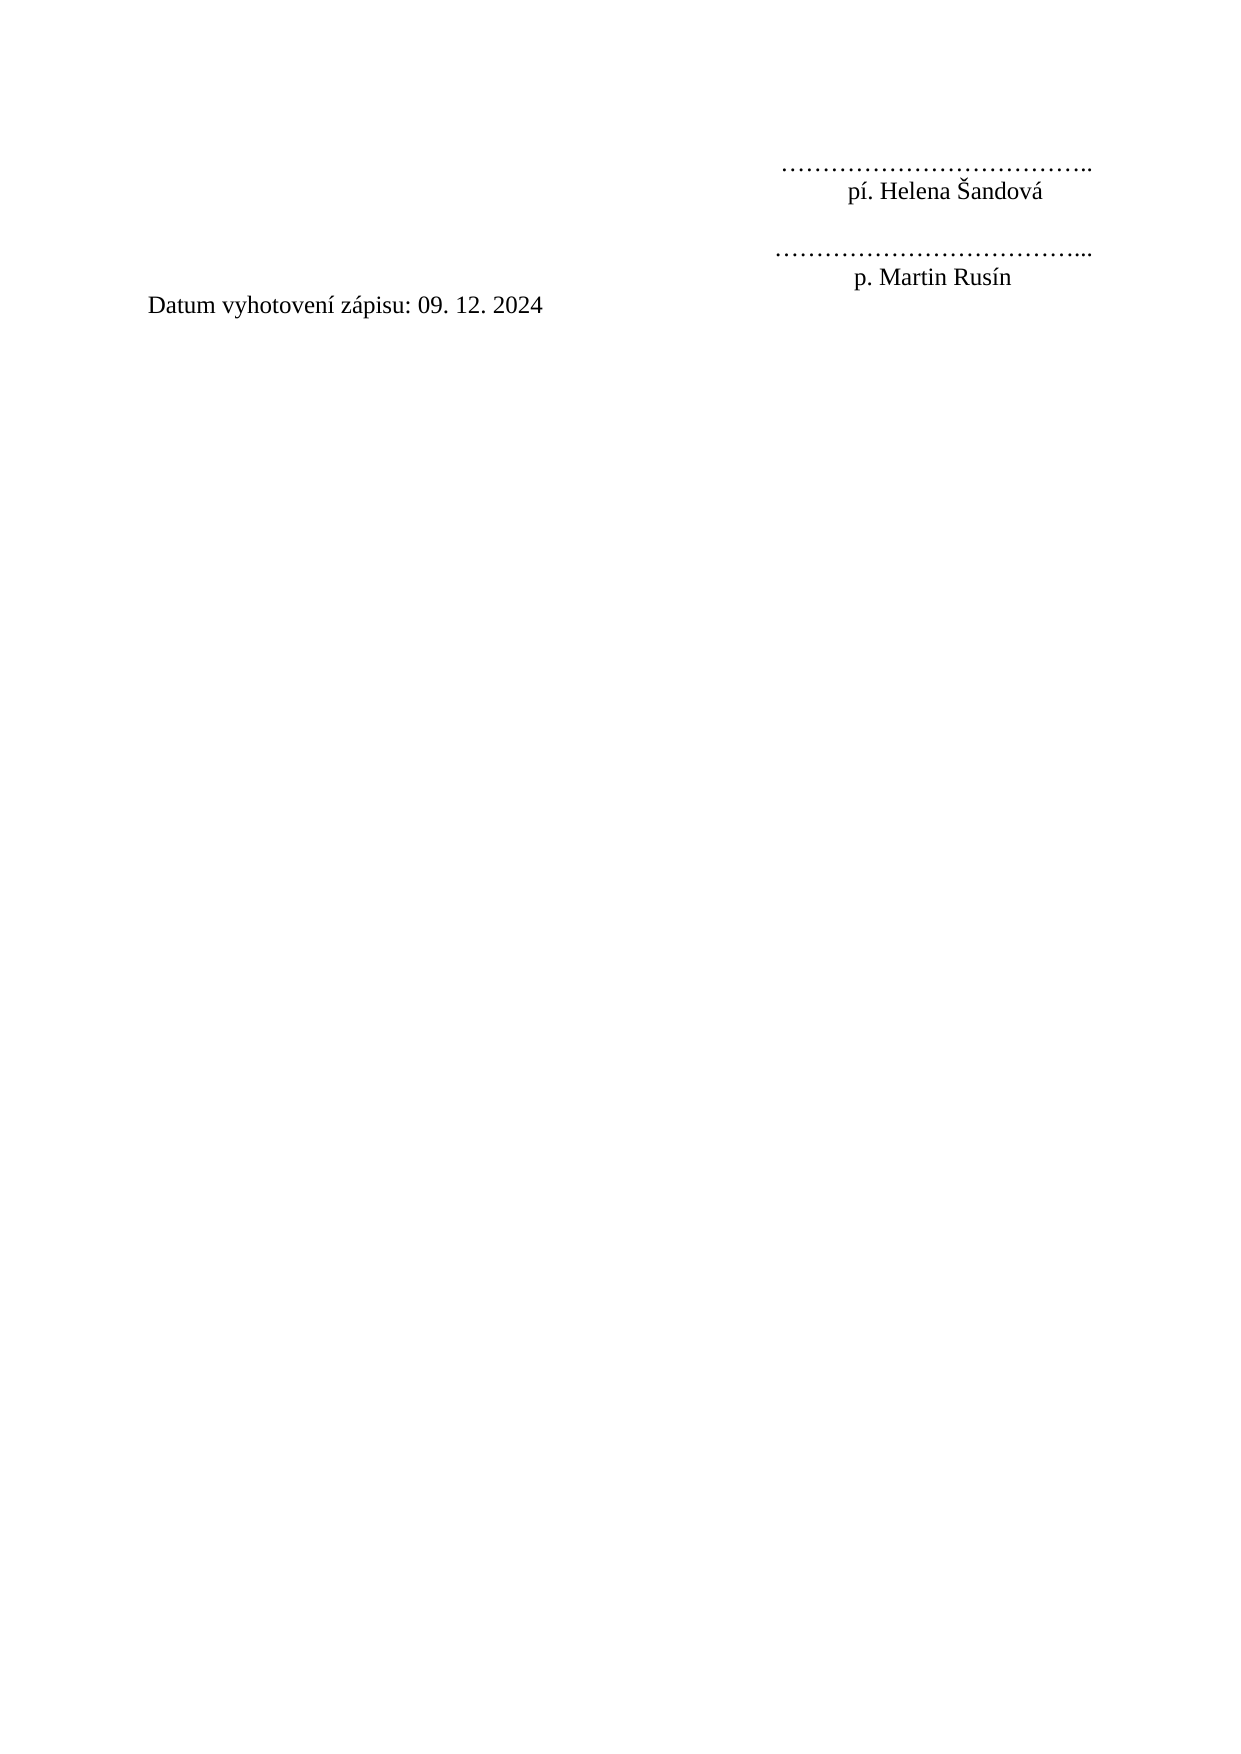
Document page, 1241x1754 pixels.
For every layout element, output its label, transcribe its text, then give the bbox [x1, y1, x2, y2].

text ……………………………….. [148, 148, 1093, 176]
text ………………………………... [148, 233, 1093, 262]
text p. Martin Rusín Datum vyhotovení zápisu: 09. 12. 2024 [148, 262, 1093, 319]
text pí. Helena Šandová [148, 176, 1093, 205]
